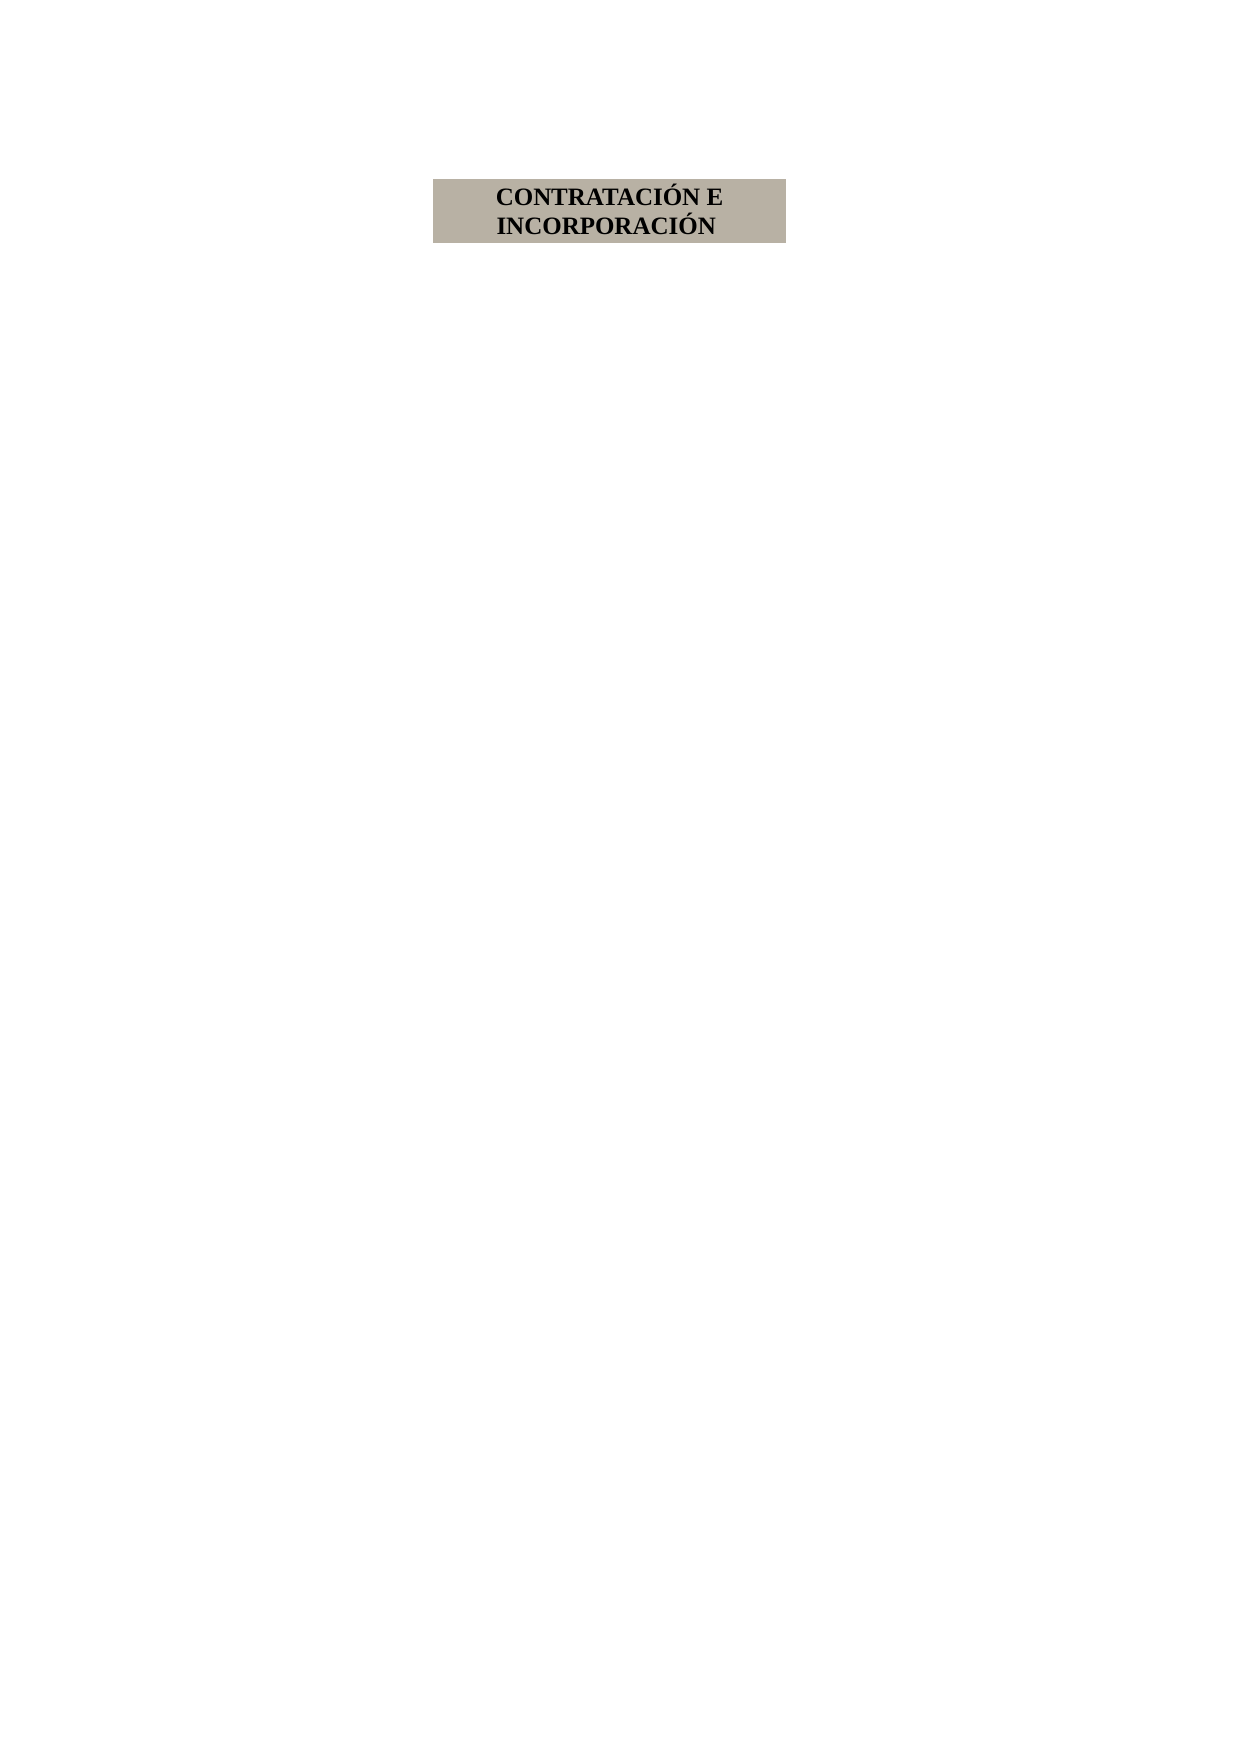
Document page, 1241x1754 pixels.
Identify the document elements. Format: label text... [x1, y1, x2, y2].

table_cell [786, 179, 1072, 243]
table_cell [118, 179, 433, 243]
table_cell [118, 118, 433, 179]
table_cell CONTRATACIÓN E INCORPORACIÓN [433, 179, 786, 243]
table_cell [786, 118, 1072, 179]
table_cell [433, 118, 786, 179]
